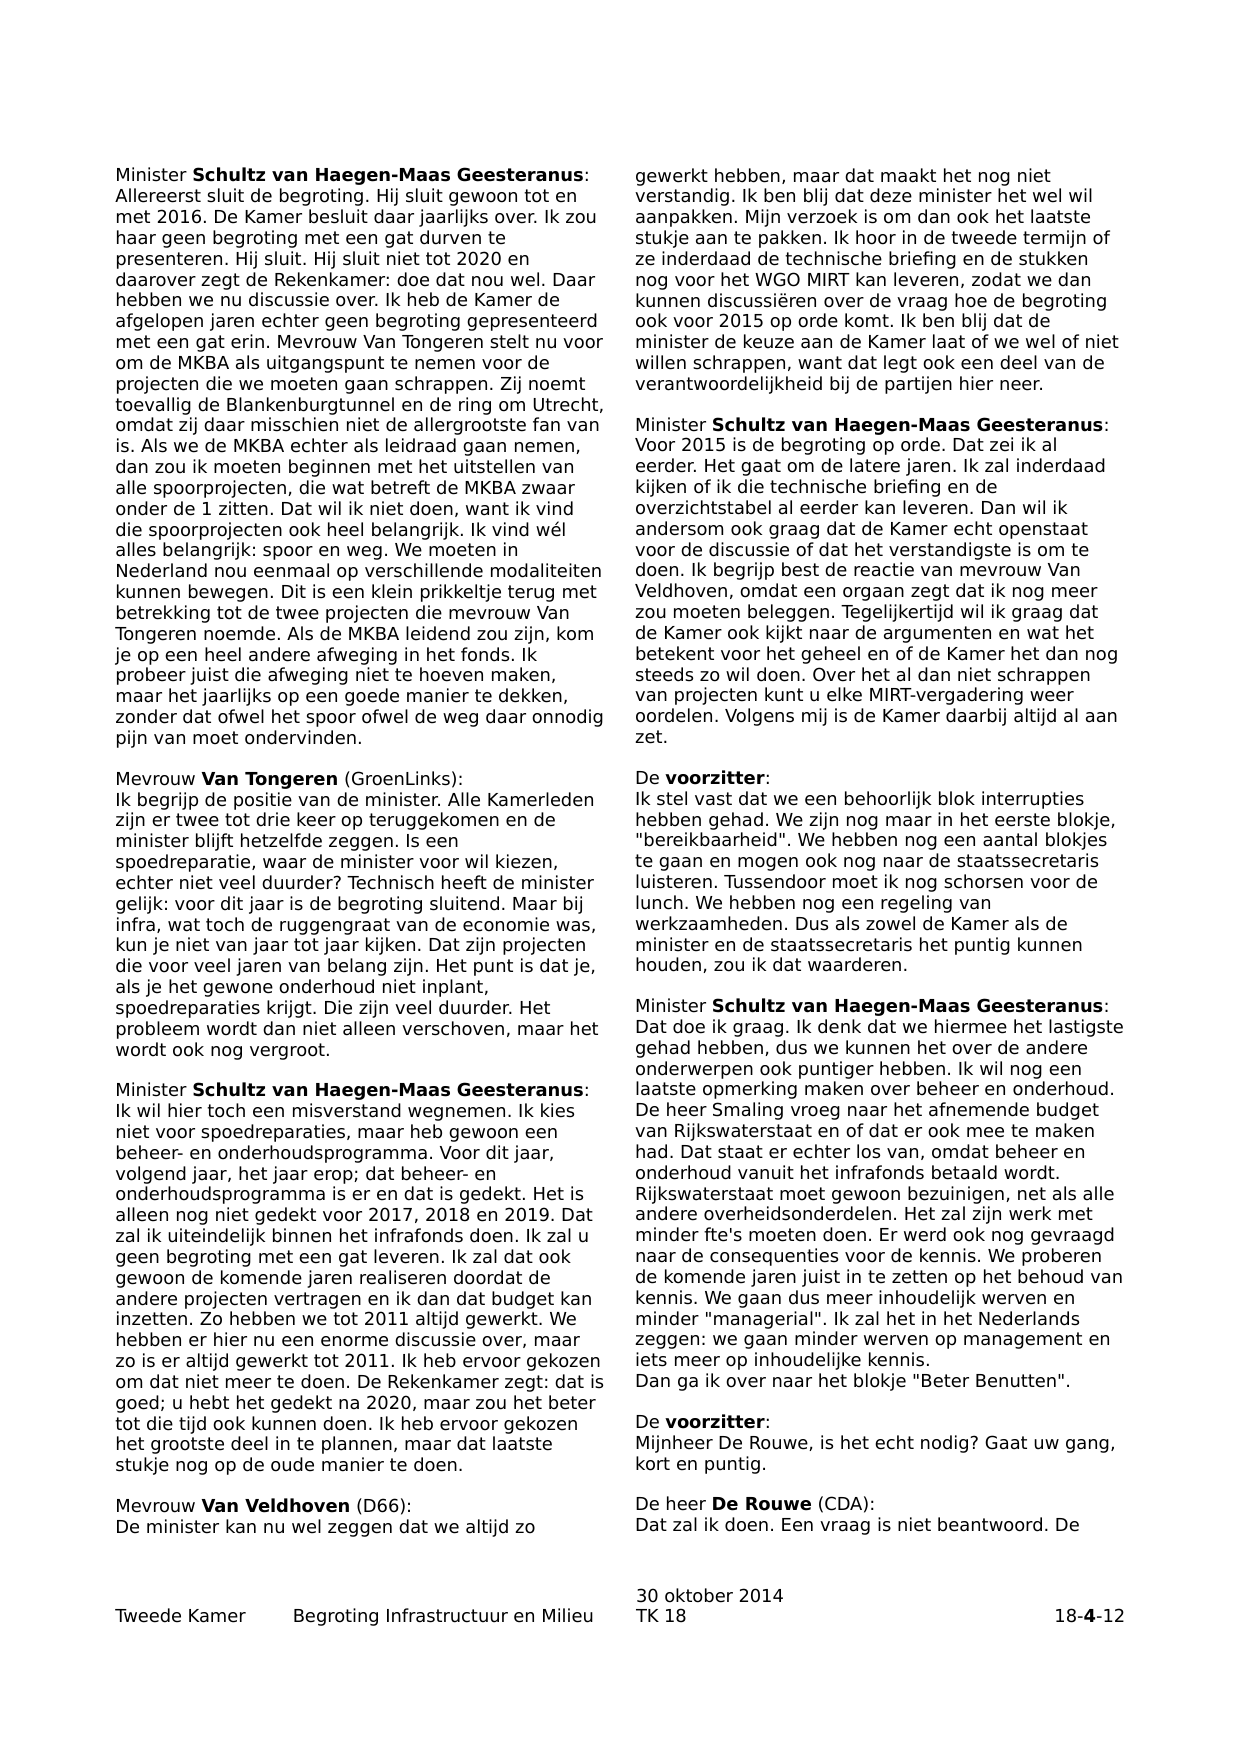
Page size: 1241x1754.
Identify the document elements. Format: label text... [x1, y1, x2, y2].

text Ik begrijp de positie van de minister. Alle Kamerleden zijn er twee tot drie keer op teruggekomen en de minister blijft hetzelfde zeggen. Is een spoedreparatie, waar de minister voor wil kiezen, echter niet veel duurder? Technisch heeft de minister gelijk: voor dit jaar is de begroting sluitend. Maar bij infra, wat toch de ruggengraat van de economie was, kun je niet van jaar tot jaar kijken. Dat zijn projecten die voor veel jaren van belang zijn. Het punt is dat je, als je het gewone onderhoud niet inplant, spoedreparaties krijgt. Die zijn veel duurder. Het probleem wordt dan niet alleen verschoven, maar het wordt ook nog vergroot. [115, 789, 605, 1060]
text De heer De Rouwe (CDA): [635, 1494, 1125, 1515]
text Ik stel vast dat we een behoorlijk blok interrupties hebben gehad. We zijn nog maar in het eerste blokje, "bereikbaarheid". We hebben nog een aantal blokjes te gaan en mogen ook nog naar de staatssecretaris luisteren. Tussendoor moet ik nog schorsen voor de lunch. We hebben nog een regeling van werkzaamheden. Dus als zowel de Kamer als de minister en de staatssecretaris het puntig kunnen houden, zou ik dat waarderen. [635, 788, 1125, 976]
text Minister Schultz van Haegen-Maas Geesteranus: [635, 414, 1125, 435]
text Mijnheer De Rouwe, is het echt nodig? Gaat uw gang, kort en puntig. [635, 1432, 1125, 1474]
text Dan ga ik over naar het blokje "Beter Benutten". [635, 1371, 1125, 1392]
text De minister kan nu wel zeggen dat we altijd zo [115, 1517, 605, 1537]
text Mevrouw Van Veldhoven (D66): [115, 1496, 605, 1517]
text Minister Schultz van Haegen-Maas Geesteranus: [115, 165, 605, 186]
text gewerkt hebben, maar dat maakt het nog niet verstandig. Ik ben blij dat deze minister het wel wil aanpakken. Mijn verzoek is om dan ook het laatste stukje aan te pakken. Ik hoor in de tweede termijn of ze inderdaad de technische briefing en de stukken nog voor het WGO MIRT kan leveren, zodat we dan kunnen discussiëren over de vraag hoe de begroting ook voor 2015 op orde komt. Ik ben blij dat de minister de keuze aan de Kamer laat of we wel of niet willen schrappen, want dat legt ook een deel van de verantwoordelijkheid bij de partijen hier neer. [635, 165, 1125, 394]
text Allereerst sluit de begroting. Hij sluit gewoon tot en met 2016. De Kamer besluit daar jaarlijks over. Ik zou haar geen begroting met een gat durven te presenteren. Hij sluit. Hij sluit niet tot 2020 en daarover zegt de Rekenkamer: doe dat nou wel. Daar hebben we nu discussie over. Ik heb de Kamer de afgelopen jaren echter geen begroting gepresenteerd met een gat erin. Mevrouw Van Tongeren stelt nu voor om de MKBA als uitgangspunt te nemen voor de projecten die we moeten gaan schrappen. Zij noemt toevallig de Blankenburgtunnel en de ring om Utrecht, omdat zij daar misschien niet de allergrootste fan van is. Als we de MKBA echter als leidraad gaan nemen, dan zou ik moeten beginnen met het uitstellen van alle spoorprojecten, die wat betreft de MKBA zwaar onder de 1 zitten. Dat wil ik niet doen, want ik vind die spoorprojecten ook heel belangrijk. Ik vind wél alles belangrijk: spoor en weg. We moeten in Nederland nou eenmaal op verschillende modaliteiten kunnen bewegen. Dit is een klein prikkeltje terug met betrekking tot de twee projecten die mevrouw Van Tongeren noemde. Als de MKBA leidend zou zijn, kom je op een heel andere afweging in het fonds. Ik probeer juist die afweging niet te hoeven maken, maar het jaarlijks op een goede manier te dekken, zonder dat ofwel het spoor ofwel de weg daar onnodig pijn van moet ondervinden. [115, 186, 605, 748]
text Dat doe ik graag. Ik denk dat we hiermee het lastigste gehad hebben, dus we kunnen het over de andere onderwerpen ook puntiger hebben. Ik wil nog een laatste opmerking maken over beheer en onderhoud. De heer Smaling vroeg naar het afnemende budget van Rijkswaterstaat en of dat er ook mee te maken had. Dat staat er echter los van, omdat beheer en onderhoud vanuit het infrafonds betaald wordt. Rijkswaterstaat moet gewoon bezuinigen, net als alle andere overheidsonderdelen. Het zal zijn werk met minder fte's moeten doen. Er werd ook nog gevraagd naar de consequenties voor de kennis. We proberen de komende jaren juist in te zetten op het behoud van kennis. We gaan dus meer inhoudelijk werven en minder "managerial". Ik zal het in het Nederlands zeggen: we gaan minder werven op management en iets meer op inhoudelijke kennis. [635, 1017, 1125, 1371]
text Minister Schultz van Haegen-Maas Geesteranus: [635, 996, 1125, 1017]
text Minister Schultz van Haegen-Maas Geesteranus: [115, 1080, 605, 1101]
text De voorzitter: [635, 768, 1125, 788]
text Dat zal ik doen. Een vraag is niet beantwoord. De [635, 1515, 1125, 1536]
text De voorzitter: [635, 1412, 1125, 1432]
text Ik wil hier toch een misverstand wegnemen. Ik kies niet voor spoedreparaties, maar heb gewoon een beheer- en onderhoudsprogramma. Voor dit jaar, volgend jaar, het jaar erop; dat beheer- en onderhoudsprogramma is er en dat is gedekt. Het is alleen nog niet gedekt voor 2017, 2018 en 2019. Dat zal ik uiteindelijk binnen het infrafonds doen. Ik zal u geen begroting met een gat leveren. Ik zal dat ook gewoon de komende jaren realiseren doordat de andere projecten vertragen en ik dan dat budget kan inzetten. Zo hebben we tot 2011 altijd gewerkt. We hebben er hier nu een enorme discussie over, maar zo is er altijd gewerkt tot 2011. Ik heb ervoor gekozen om dat niet meer te doen. De Rekenkamer zegt: dat is goed; u hebt het gedekt na 2020, maar zou het beter tot die tijd ook kunnen doen. Ik heb ervoor gekozen het grootste deel in te plannen, maar dat laatste stukje nog op de oude manier te doen. [115, 1101, 605, 1476]
text Voor 2015 is de begroting op orde. Dat zei ik al eerder. Het gaat om de latere jaren. Ik zal inderdaad kijken of ik die technische briefing en de overzichtstabel al eerder kan leveren. Dan wil ik andersom ook graag dat de Kamer echt openstaat voor de discussie of dat het verstandigste is om te doen. Ik begrijp best de reactie van mevrouw Van Veldhoven, omdat een orgaan zegt dat ik nog meer zou moeten beleggen. Tegelijkertijd wil ik graag dat de Kamer ook kijkt naar de argumenten en wat het betekent voor het geheel en of de Kamer het dan nog steeds zo wil doen. Over het al dan niet schrappen van projecten kunt u elke MIRT-vergadering weer oordelen. Volgens mij is de Kamer daarbij altijd al aan zet. [635, 435, 1125, 748]
text Mevrouw Van Tongeren (GroenLinks): [115, 768, 605, 789]
